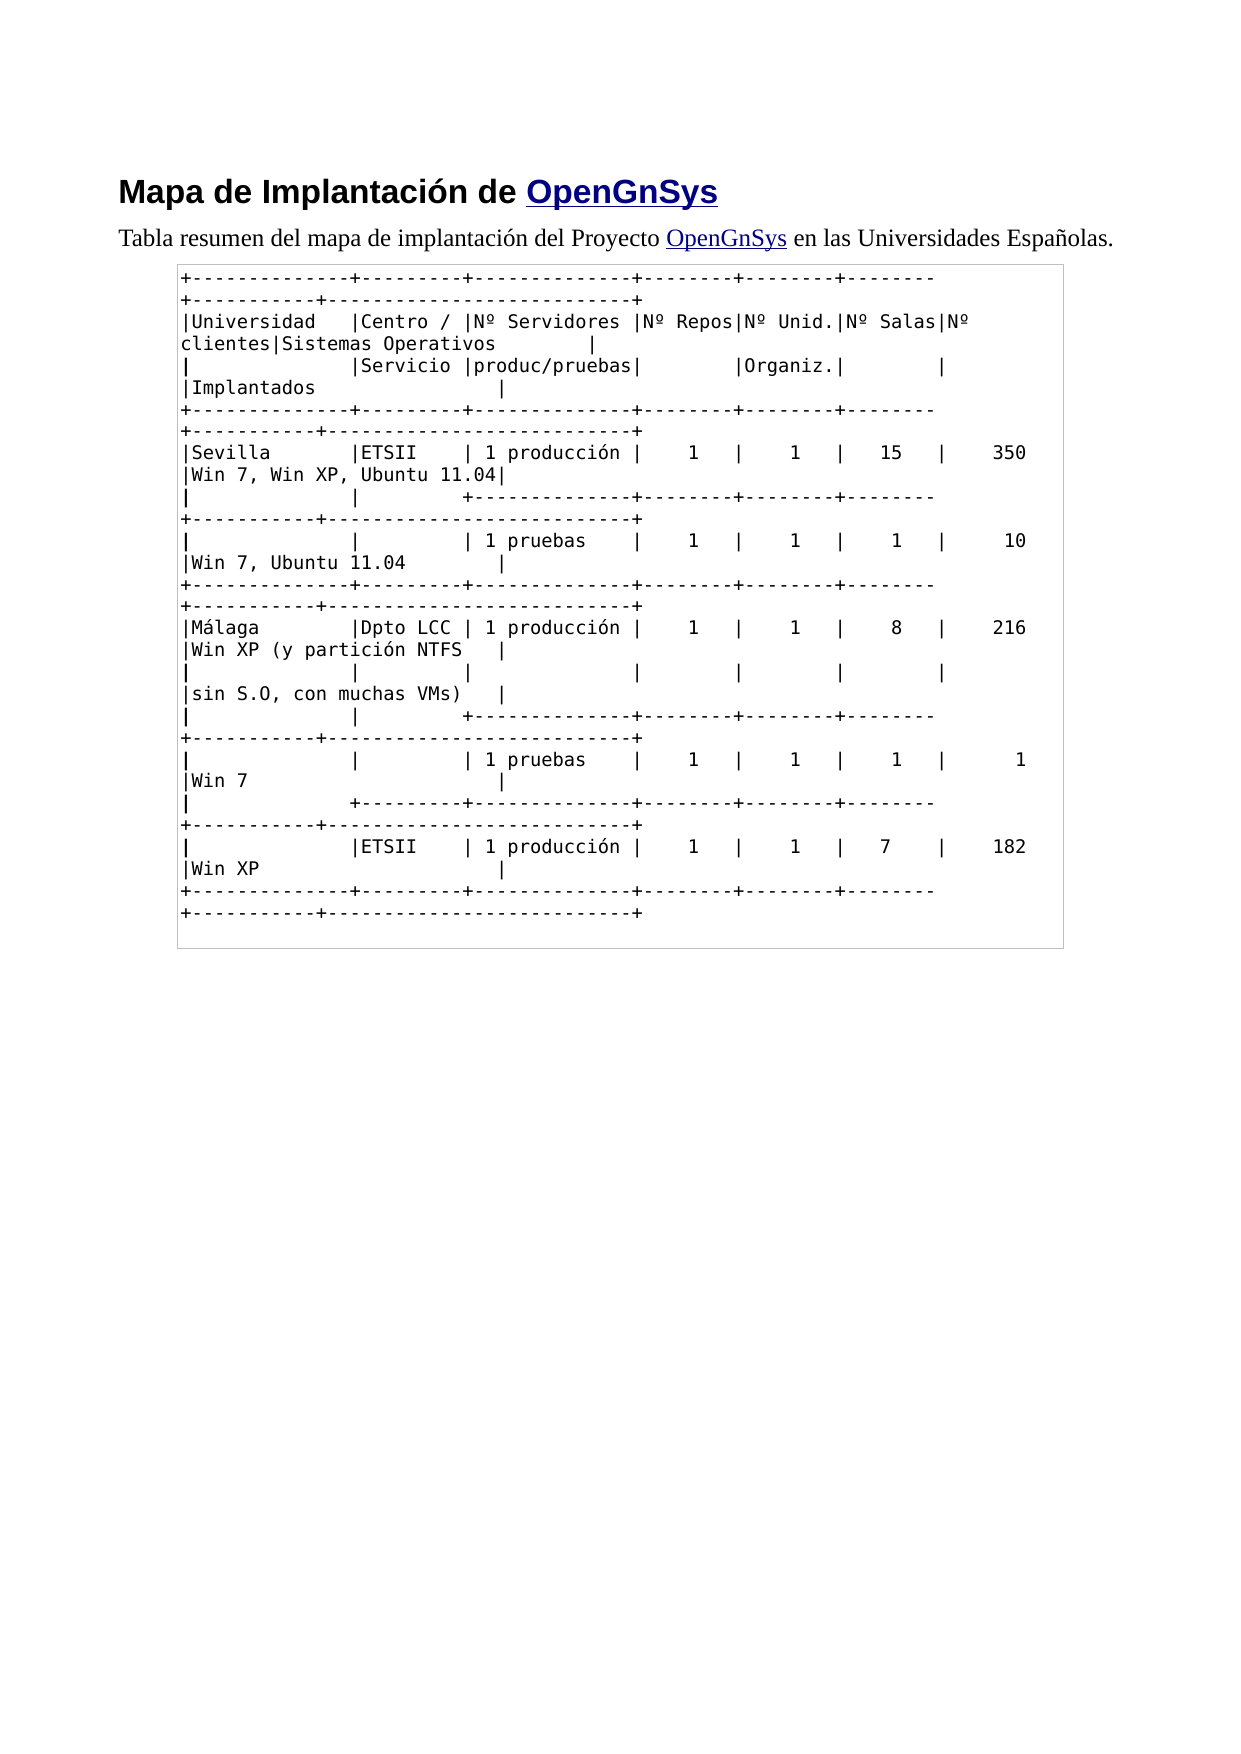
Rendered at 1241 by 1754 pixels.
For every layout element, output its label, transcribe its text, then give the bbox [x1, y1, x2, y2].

subtitle Mapa de Implantación de OpenGnSys [118, 172, 1122, 211]
text +--------------+---------+--------------+--------+--------+--------+-----------+---------------------------+ |Universidad |Centro / |Nº Servidores |Nº Repos|Nº Unid.|Nº Salas|Nº clientes|Sistemas Operativos | | |Servicio |produc/pruebas| |Organiz.| | |Implantados | +--------------+---------+--------------+--------+--------+--------+-----------+---------------------------+ |Sevilla |ETSII | 1 producción | 1 | 1 | 15 | 350 |Win 7, Win XP, Ubuntu 11.04| | | +--------------+--------+--------+--------+-----------+---------------------------+ | | | 1 pruebas | 1 | 1 | 1 | 10 |Win 7, Ubuntu 11.04 | +--------------+---------+--------------+--------+--------+--------+-----------+---------------------------+ |Málaga |Dpto LCC | 1 producción | 1 | 1 | 8 | 216 |Win XP (y partición NTFS | | | | | | | | |sin S.O, con muchas VMs) | | | +--------------+--------+--------+--------+-----------+---------------------------+ | | | 1 pruebas | 1 | 1 | 1 | 1 |Win 7 | | +---------+--------------+--------+--------+--------+-----------+---------------------------+ | |ETSII | 1 producción | 1 | 1 | 7 | 182 |Win XP | +--------------+---------+--------------+--------+--------+--------+-----------+---------------------------+ [178, 265, 1063, 948]
text Tabla resumen del mapa de implantación del Proyecto OpenGnSys en las Universidades Españolas. [118, 223, 1122, 252]
